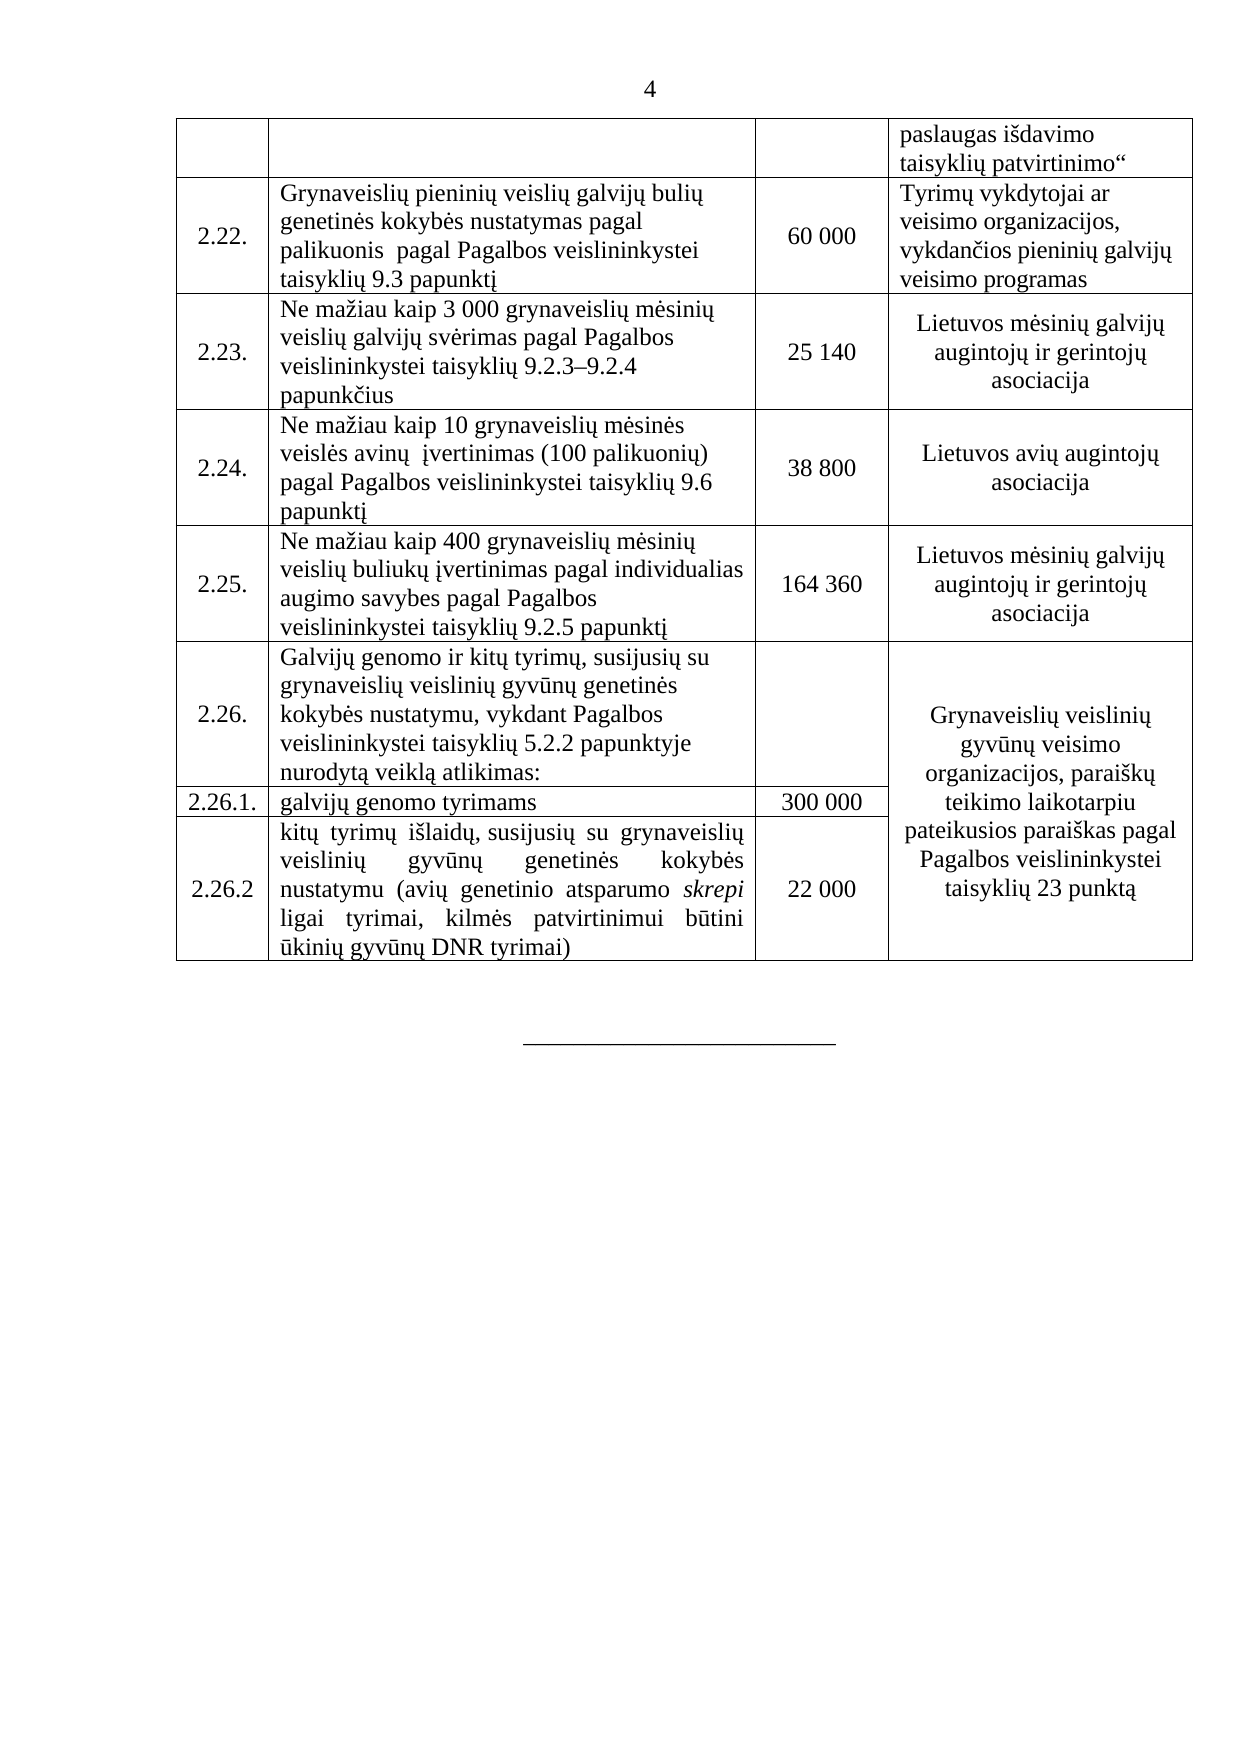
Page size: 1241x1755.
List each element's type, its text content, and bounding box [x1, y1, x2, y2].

table_cell Grynaveislių pieninių veislių galvijų bulių genetinės kokybės nustatymas pagal palikuonis pagal Pagalbos veislininkystei taisyklių 9.3 papunktį [269, 178, 755, 293]
table_cell Lietuvos mėsinių galvijų augintojų ir gerintojų asociacija [889, 294, 1192, 409]
table_cell Ne mažiau kaip 10 grynaveislių mėsinės veislės avinų įvertinimas (100 palikuonių) pagal Pagalbos veislininkystei taisyklių 9.6 papunktį [269, 410, 755, 525]
table_cell 2.24. [177, 410, 268, 525]
table_cell Ne mažiau kaip 3 000 grynaveislių mėsinių veislių galvijų svėrimas pagal Pagalbos veislininkystei taisyklių 9.2.3–9.2.4 papunkčius [269, 294, 755, 409]
table_cell kitų tyrimų išlaidų, susijusių su grynaveislių veislinių gyvūnų genetinės kokybės nustatymu (avių genetinio atsparumo skrepi ligai tyrimai, kilmės patvirtinimui būtini ūkinių gyvūnų DNR tyrimai) [269, 817, 755, 960]
table_cell 300 000 [756, 787, 888, 816]
table_cell [177, 119, 268, 177]
table_cell 2.26.2 [177, 817, 268, 960]
table_cell 2.25. [177, 526, 268, 641]
table_cell Galvijų genomo ir kitų tyrimų, susijusių su grynaveislių veislinių gyvūnų genetinės kokybės nustatymu, vykdant Pagalbos veislininkystei taisyklių 5.2.2 papunktyje nurodytą veiklą atlikimas: [269, 642, 755, 786]
table_cell Tyrimų vykdytojai ar veisimo organizacijos, vykdančios pieninių galvijų veisimo programas [889, 178, 1192, 293]
table_cell 2.23. [177, 294, 268, 409]
table_cell [756, 119, 888, 177]
table_cell 25 140 [756, 294, 888, 409]
table_cell [269, 119, 755, 177]
table_cell 164 360 [756, 526, 888, 641]
table_cell 60 000 [756, 178, 888, 293]
table_cell 2.26.1. [177, 787, 268, 816]
table_cell Lietuvos avių augintojų asociacija [889, 410, 1192, 525]
table_cell [756, 642, 888, 786]
table_cell 38 800 [756, 410, 888, 525]
table_cell galvijų genomo tyrimams [269, 787, 755, 816]
table_cell Grynaveislių veislinių gyvūnų veisimo organizacijos, paraiškų teikimo laikotarpiu pateikusios paraiškas pagal Pagalbos veislininkystei taisyklių 23 punktą [889, 642, 1192, 960]
table_cell paslaugas išdavimo taisyklių patvirtinimo“ [889, 119, 1192, 177]
table_cell Ne mažiau kaip 400 grynaveislių mėsinių veislių buliukų įvertinimas pagal individualias augimo savybes pagal Pagalbos veislininkystei taisyklių 9.2.5 papunktį [269, 526, 755, 641]
text _________________________ [177, 1019, 1181, 1048]
table_cell 2.22. [177, 178, 268, 293]
table_cell 2.26. [177, 642, 268, 786]
table_cell Lietuvos mėsinių galvijų augintojų ir gerintojų asociacija [889, 526, 1192, 641]
table_cell 22 000 [756, 817, 888, 960]
